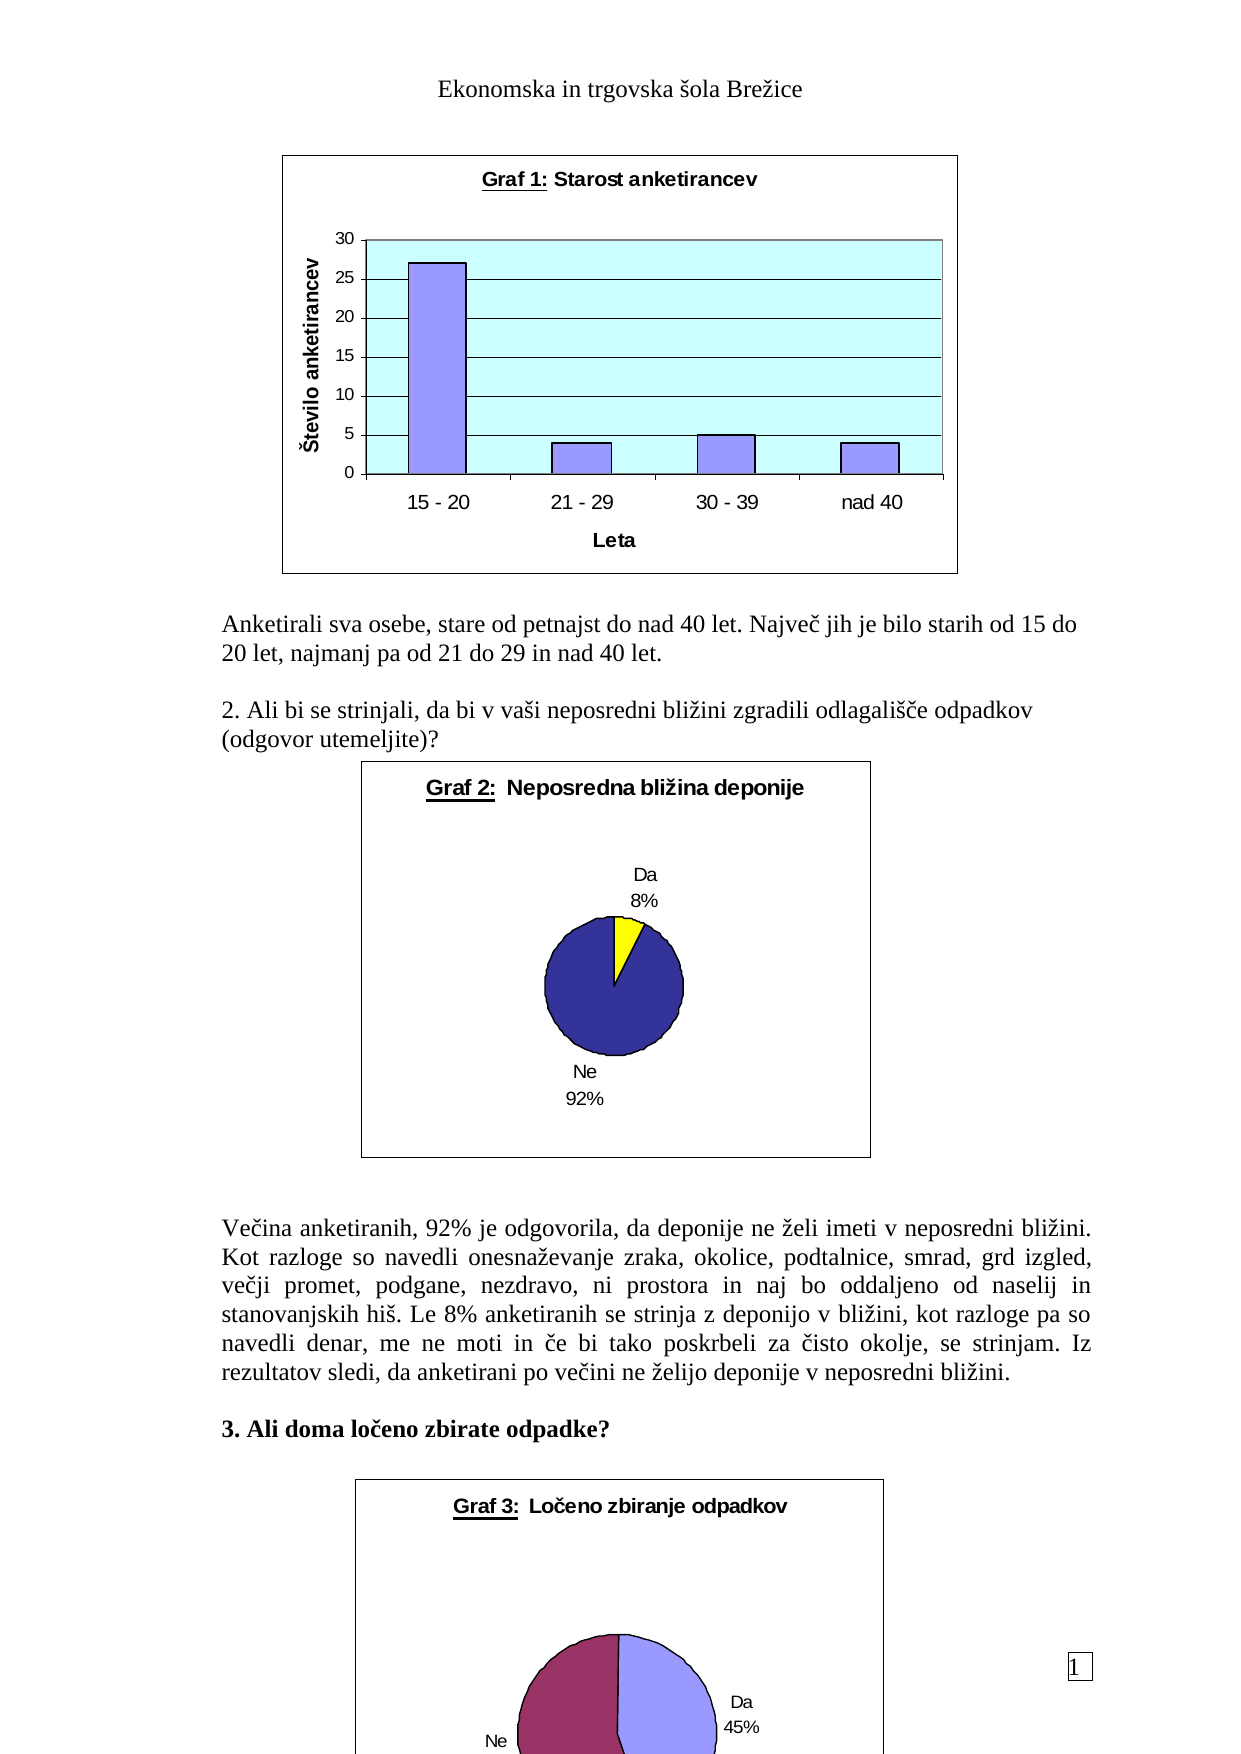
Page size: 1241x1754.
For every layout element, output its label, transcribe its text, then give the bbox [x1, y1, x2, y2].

text 3. Ali doma ločeno zbirate odpadke? [148, 1414, 1093, 1443]
text 2. Ali bi se strinjali, da bi v vaši neposredni bližini zgradili odlagališče odpadkov (odgovor utemeljite)? [221, 696, 1093, 753]
text Večina anketiranih, 92% je odgovorila, da deponije ne želi imeti v neposredni bližini. Kot razloge so navedli onesnaževanje zraka, okolice, podtalnice, smrad, grd izgled, večji promet, podgane, nezdravo, ni prostora in naj bo oddaljeno od naselij in stanovanjskih hiš. Le 8% anketiranih se strinja z deponijo v bližini, kot razloge pa so navedli denar, me ne moti in če bi tako poskrbeli za čisto okolje, se strinjam. Iz rezultatov sledi, da anketirani po večini ne želijo deponije v neposredni bližini. [221, 1213, 1093, 1386]
text Anketirali sva osebe, stare od petnajst do nad 40 let. Največ jih je bilo starih od 15 do 20 let, najmanj pa od 21 do 29 in nad 40 let. [221, 609, 1093, 667]
